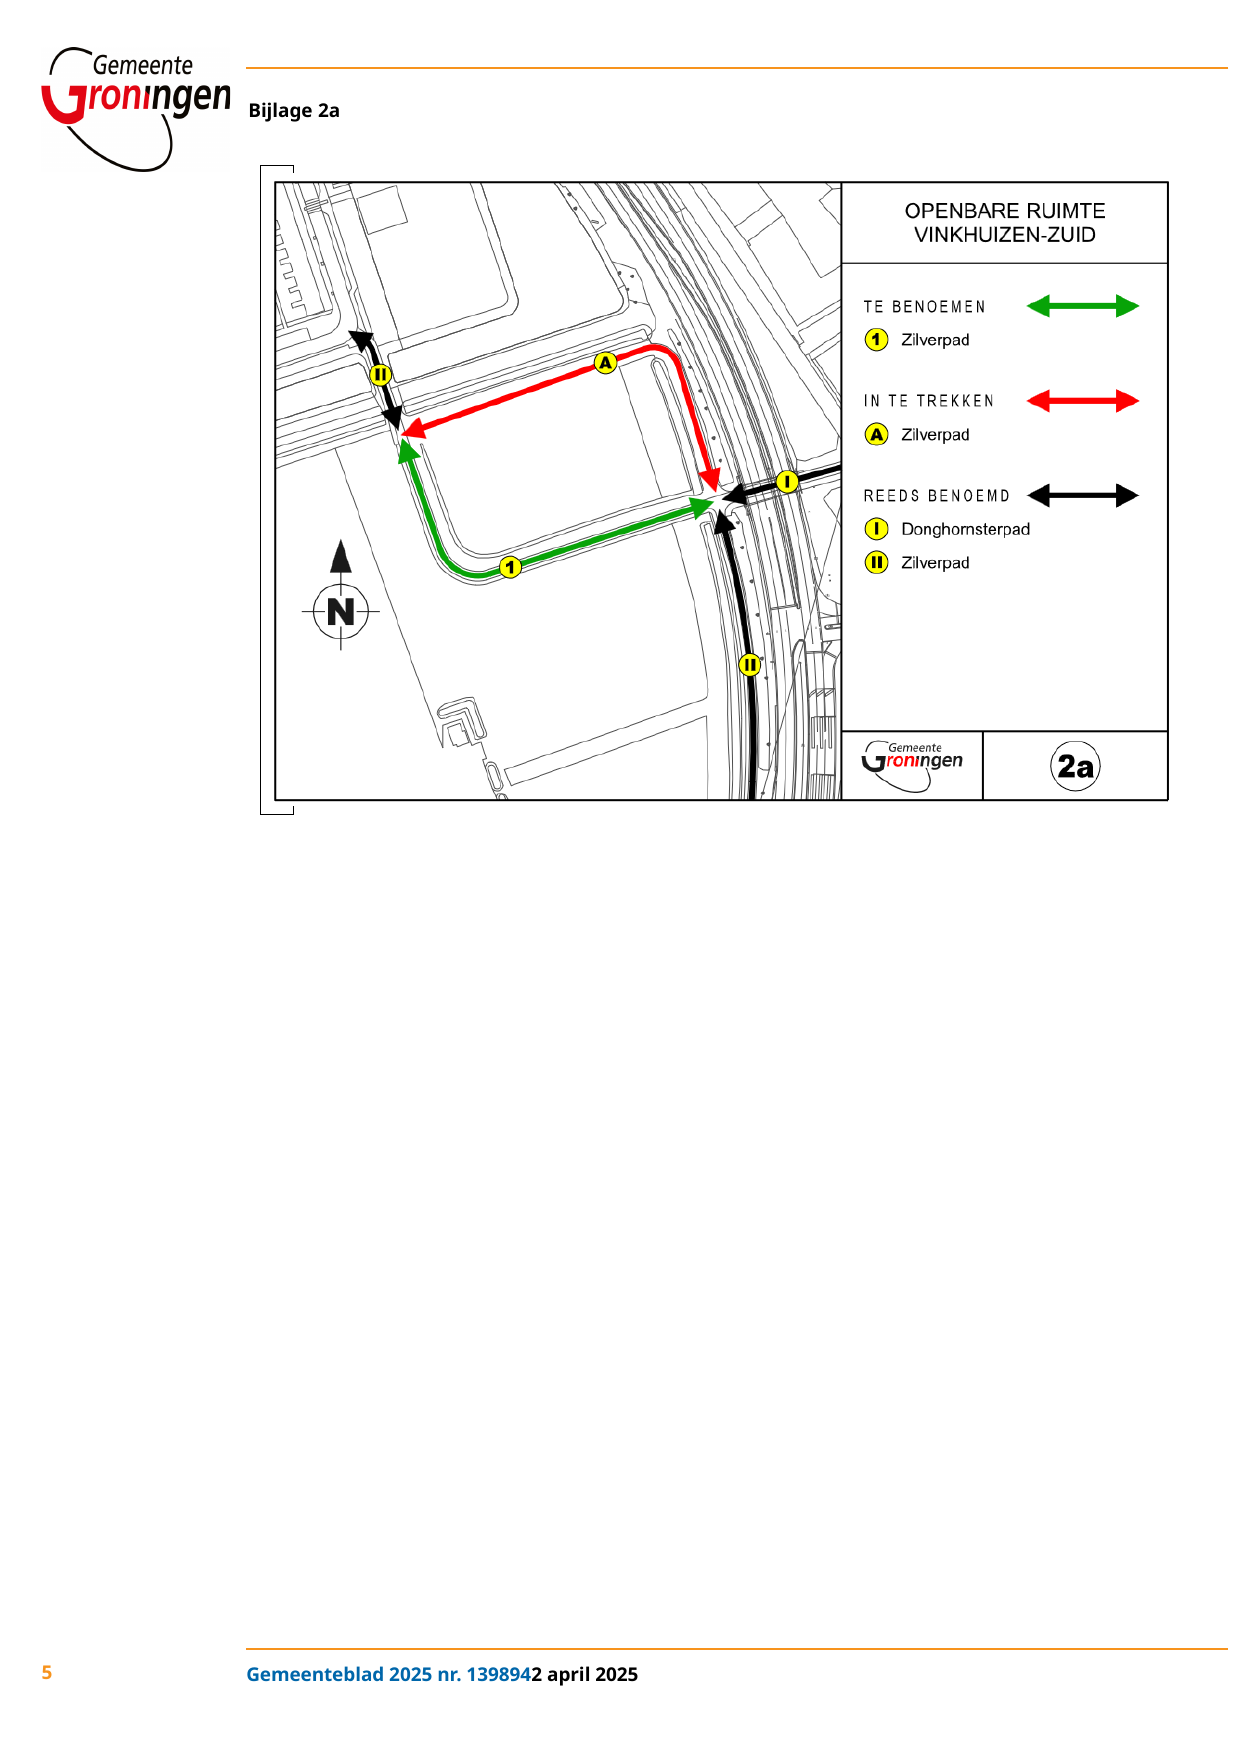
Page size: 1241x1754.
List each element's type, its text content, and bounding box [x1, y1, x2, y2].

picture [41, 47, 231, 172]
text Bijlage 2a [248, 95, 1152, 123]
picture [268, 173, 1173, 806]
